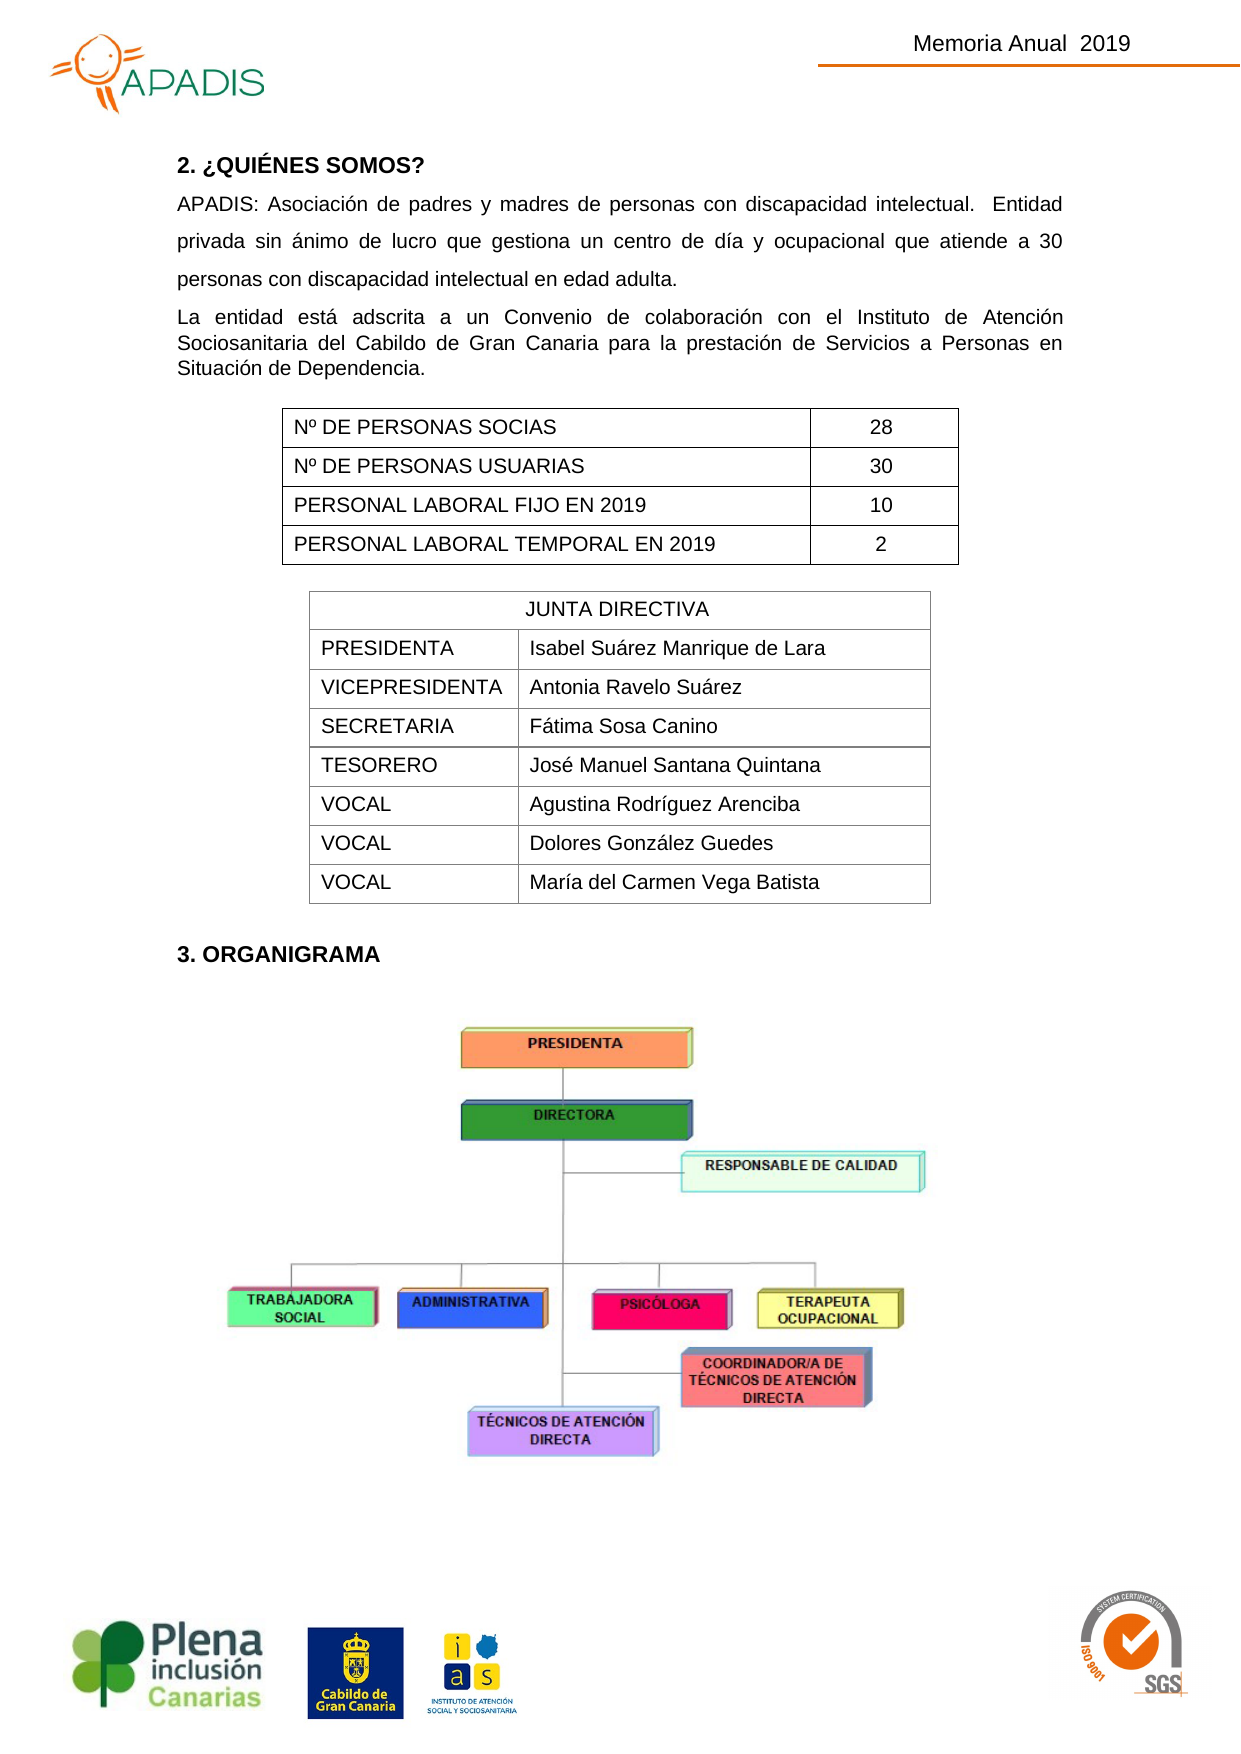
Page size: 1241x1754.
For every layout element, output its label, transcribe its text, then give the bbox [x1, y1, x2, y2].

table_cell PERSONAL LABORAL TEMPORAL EN 2019 [283, 526, 810, 564]
table_header JUNTA DIRECTIVA [310, 592, 930, 629]
table_header 28 [811, 409, 958, 447]
table_cell María del Carmen Vega Batista [519, 865, 930, 903]
table_cell Antonia Ravelo Suárez [519, 670, 930, 707]
text 2. ¿QUIÉNES SOMOS? [177, 152, 1122, 179]
table_header Nº DE PERSONAS SOCIAS [283, 409, 810, 447]
picture [1047, 1586, 1212, 1700]
table_cell 10 [811, 487, 958, 525]
table_cell VOCAL [310, 865, 518, 903]
table_cell Agustina Rodríguez Arenciba [519, 787, 930, 825]
table_cell José Manuel Santana Quintana [519, 748, 930, 786]
subtitle 3. ORGANIGRAMA [177, 941, 1122, 968]
table_cell SECRETARIA [310, 709, 518, 746]
table_cell VICEPRESIDENTA [310, 670, 518, 707]
table_cell VOCAL [310, 826, 518, 864]
table_cell PERSONAL LABORAL FIJO EN 2019 [283, 487, 810, 525]
table_cell Dolores González Guedes [519, 826, 930, 864]
table_cell 30 [811, 448, 958, 486]
picture [63, 1618, 271, 1711]
text La entidad está adscrita a un Convenio de colaboración con el Instituto de Atención Sociosanitaria del Cabildo de Gran Canaria para la prestación de Servicios a Personas en Situación de Dependencia. [177, 305, 1064, 380]
table_cell Isabel Suárez Manrique de Lara [519, 630, 930, 668]
table_cell 2 [811, 526, 958, 564]
table_cell PRESIDENTA [310, 630, 518, 668]
table_cell Nº DE PERSONAS USUARIAS [283, 448, 810, 486]
table_cell VOCAL [310, 787, 518, 825]
table_cell Fátima Sosa Canino [519, 709, 930, 746]
text APADIS: Asociación de padres y madres de personas con discapacidad intelectual. Entidad privada sin ánimo de lucro que gestiona un centro de día y ocupacional que atiende a 30 personas con discapacidad intelectual en edad adulta. [177, 192, 1064, 291]
table_cell TESORERO [310, 748, 518, 786]
picture [293, 1618, 532, 1728]
